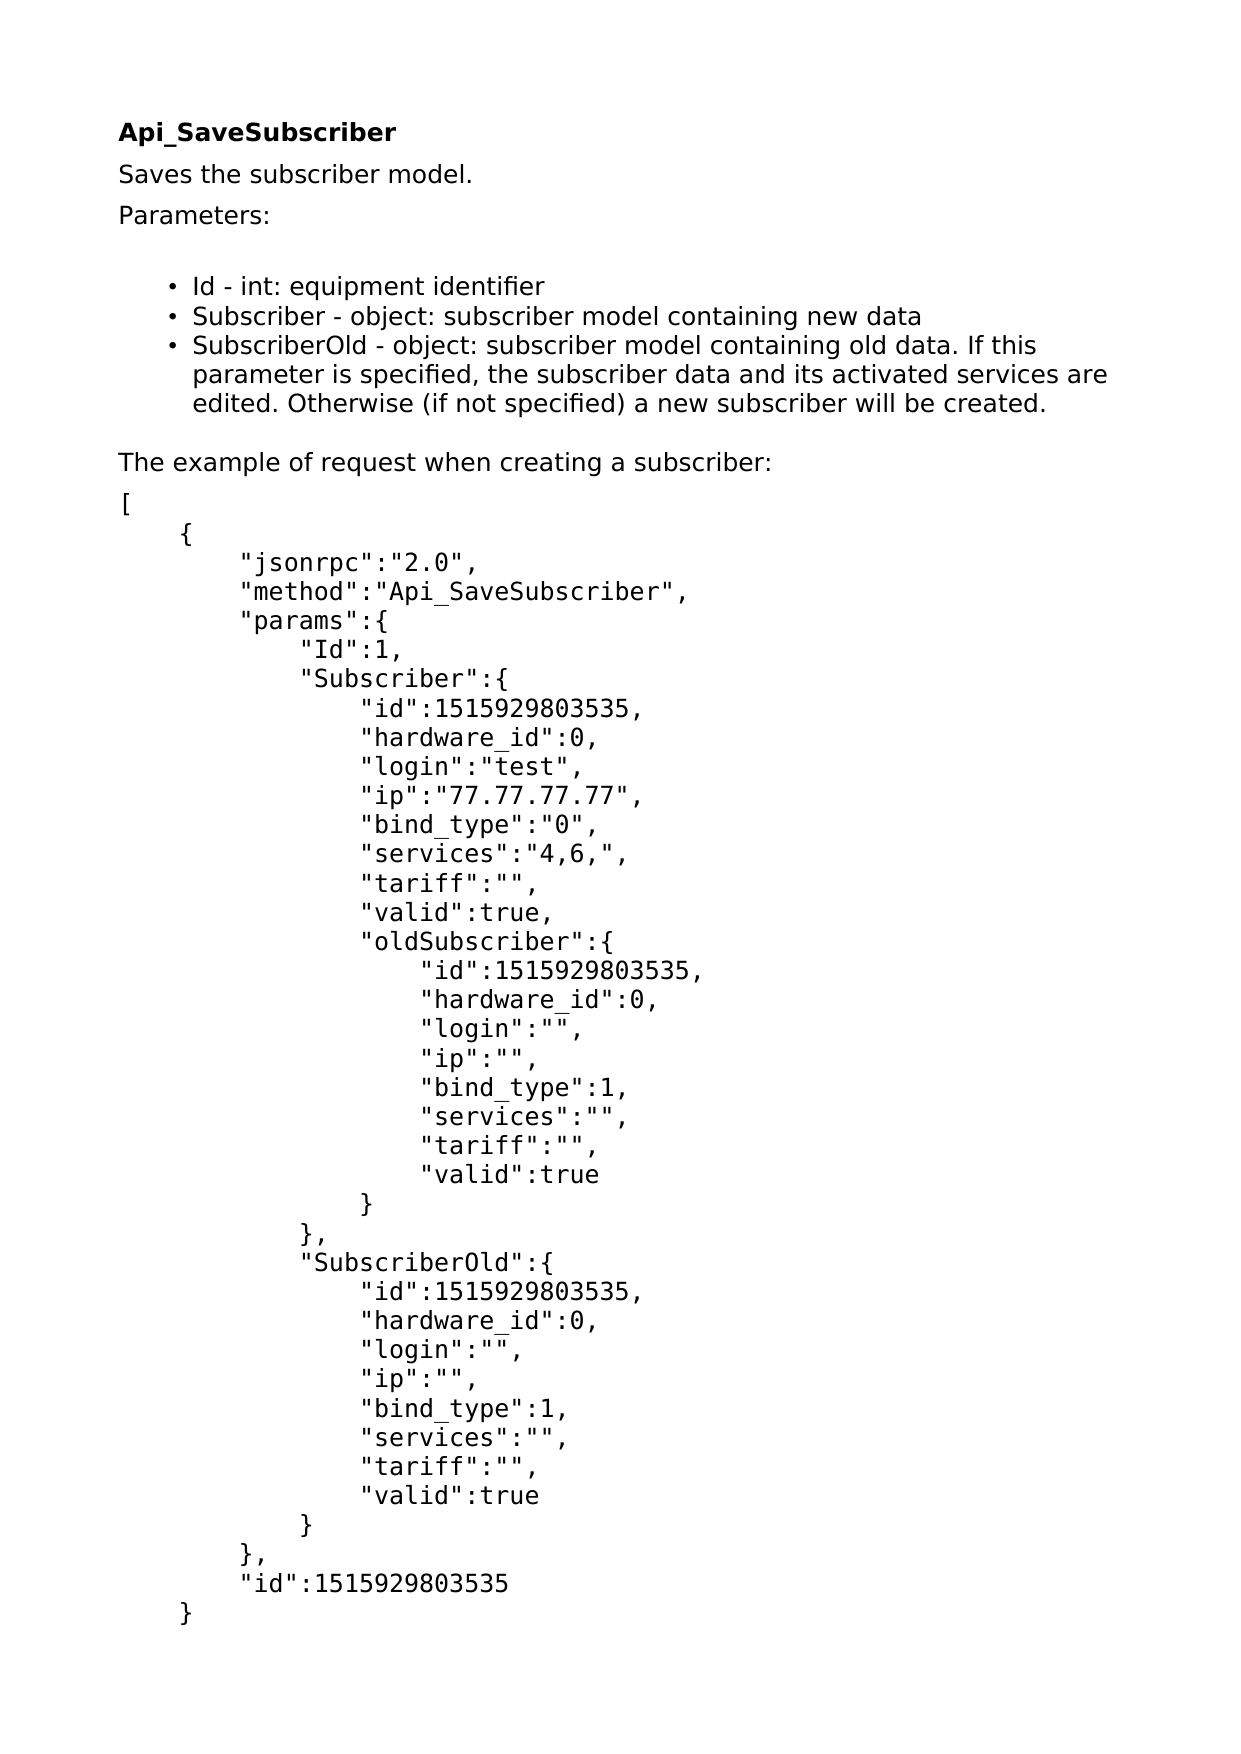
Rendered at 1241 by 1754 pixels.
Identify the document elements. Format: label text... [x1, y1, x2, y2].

list SubscriberOld - object: subscriber model containing old data. If this parameter is specified, the subscriber data and its activated services are edited. Otherwise (if not specified) a new subscriber will be created. [177, 331, 1122, 418]
subtitle Api_SaveSubscriber [118, 118, 1122, 147]
text Parameters: [118, 201, 1122, 231]
text [ { "jsonrpc":"2.0", "method":"Api_SaveSubscriber", "params":{ "Id":1, "Subscriber":{ "id":1515929803535, "hardware_id":0, "login":"test", "ip":"77.77.77.77", "bind_type":"0", "services":"4,6,", "tariff":"", "valid":true, "oldSubscriber":{ "id":1515929803535, "hardware_id":0, "login":"", "ip":"", "bind_type":1, "services":"", "tariff":"", "valid":true } }, "SubscriberOld":{ "id":1515929803535, "hardware_id":0, "login":"", "ip":"", "bind_type":1, "services":"", "tariff":"", "valid":true } }, "id":1515929803535 } [118, 489, 1122, 1627]
text The example of request when creating a subscriber: [118, 448, 1122, 477]
list Id - int: equipment identifier [177, 273, 1122, 302]
list Subscriber - object: subscriber model containing new data [177, 302, 1122, 331]
text Saves the subscriber model. [118, 160, 1122, 189]
